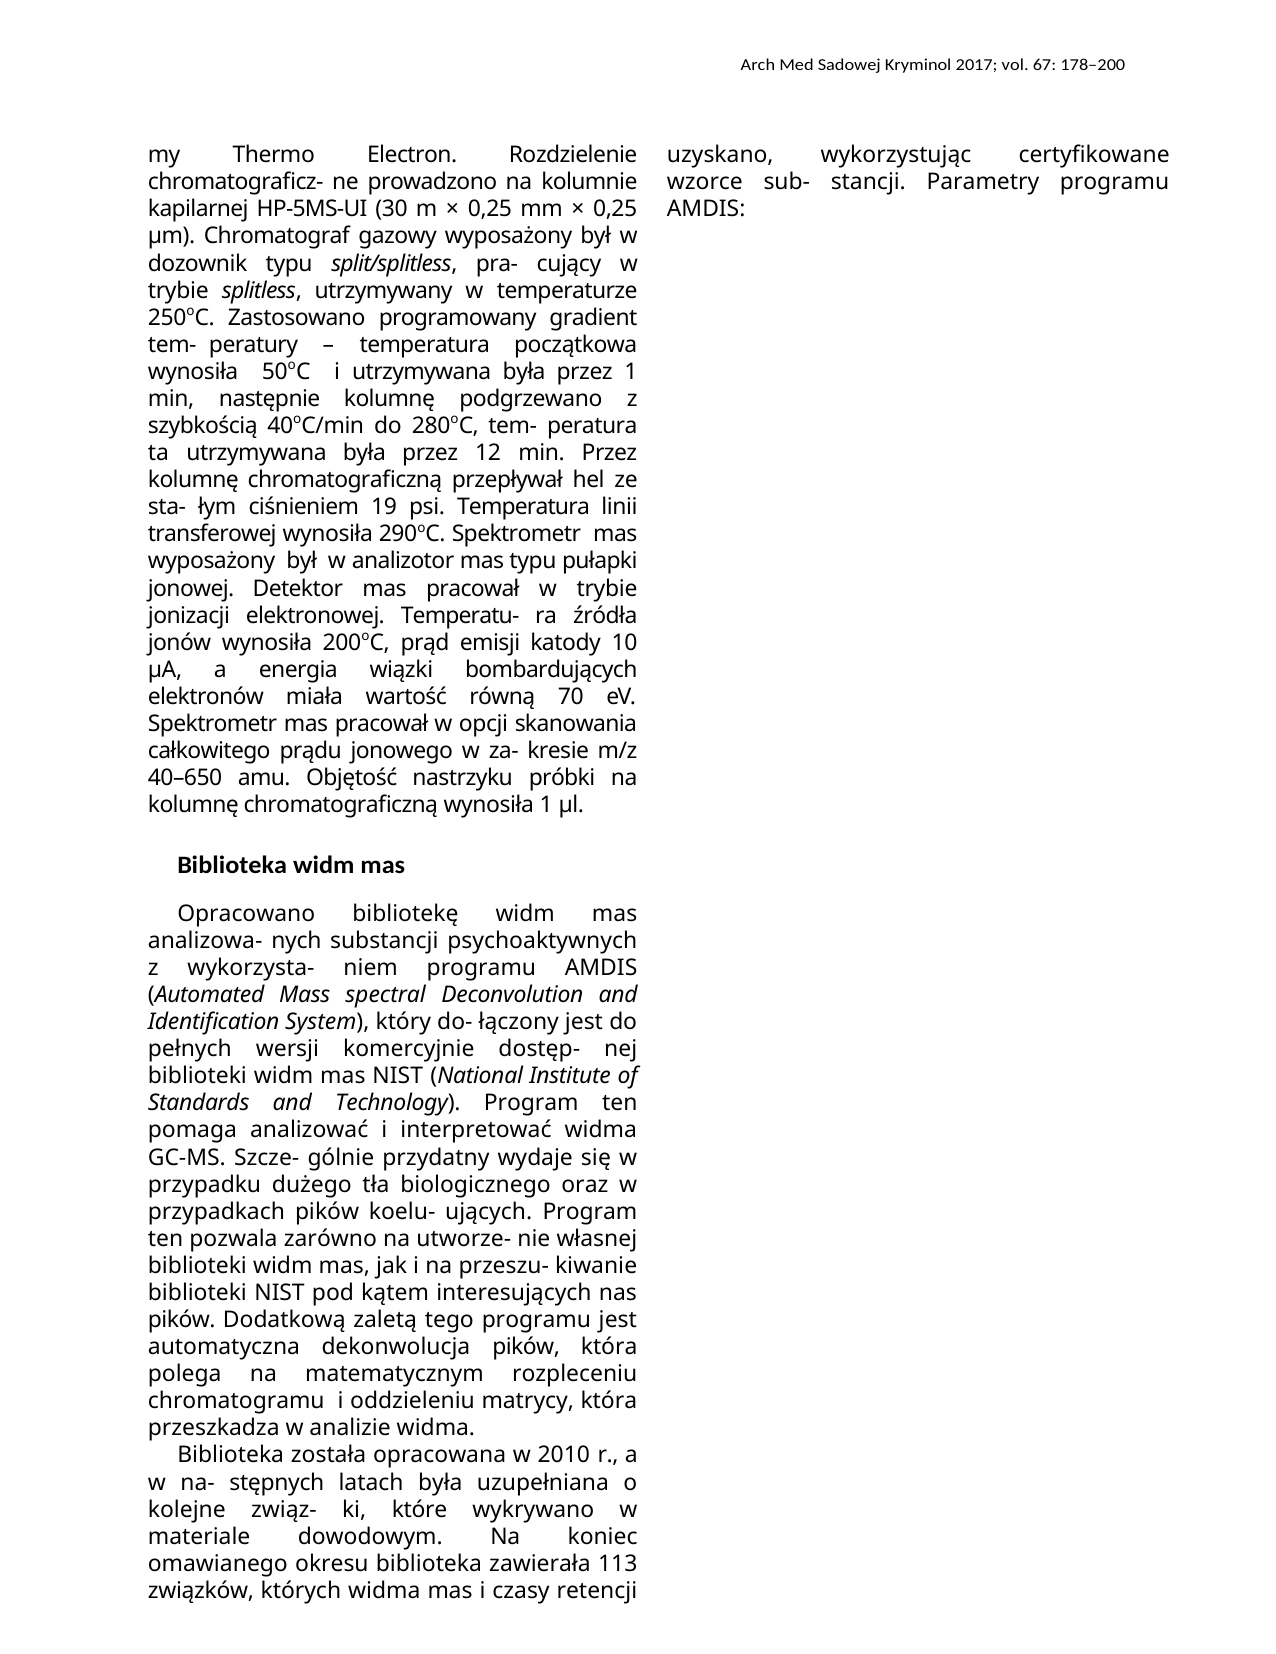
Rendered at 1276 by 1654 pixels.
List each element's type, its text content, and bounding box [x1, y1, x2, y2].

subtitle Biblioteka widm mas [177, 849, 637, 880]
text Biblioteka została opracowana w 2010 r., a w na- stępnych latach była uzupełniana o kolejne związ- ki, które wykrywano w materiale dowodowym. Na koniec omawianego okresu biblioteka zawierała 113 związków, których widma mas i czasy retencji [148, 1441, 637, 1604]
text Arch Med Sadowej Kryminol 2017; vol. 67: 178–200 [740, 54, 1169, 74]
text uzyskano, wykorzystując certyfikowane wzorce sub- stancji. Parametry programu AMDIS: [667, 141, 1169, 222]
text my Thermo Electron. Rozdzielenie chromatograficz- ne prowadzono na kolumnie kapilarnej HP-5MS-UI (30 m × 0,25 mm × 0,25 µm). Chromatograf gazowy wyposażony był w dozownik typu split/splitless, pra- cujący w trybie splitless, utrzymywany w temperaturze 250oC. Zastosowano programowany gradient tem- peratury – temperatura początkowa wynosiła 50oC i utrzymywana była przez 1 min, następnie kolumnę podgrzewano z szybkością 40oC/min do 280oC, tem- peratura ta utrzymywana była przez 12 min. Przez kolumnę chromatograficzną przepływał hel ze sta- łym ciśnieniem 19 psi. Temperatura linii transferowej wynosiła 290oC. Spektrometr mas wyposażony był w analizotor mas typu pułapki jonowej. Detektor mas pracował w trybie jonizacji elektronowej. Temperatu- ra źródła jonów wynosiła 200oC, prąd emisji katody 10 µA, a energia wiązki bombardujących elektronów miała wartość równą 70 eV. Spektrometr mas pracował w opcji skanowania całkowitego prądu jonowego w za- kresie m/z 40–650 amu. Objętość nastrzyku próbki na kolumnę chromatograficzną wynosiła 1 µl. [148, 141, 637, 818]
text Opracowano bibliotekę widm mas analizowa- nych substancji psychoaktywnych z wykorzysta- niem programu AMDIS (Automated Mass spectral Deconvolution and Identification System), który do- łączony jest do pełnych wersji komercyjnie dostęp- nej biblioteki widm mas NIST (National Institute of Standards and Technology). Program ten pomaga analizować i interpretować widma GC-MS. Szcze- gólnie przydatny wydaje się w przypadku dużego tła biologicznego oraz w przypadkach pików koelu- ujących. Program ten pozwala zarówno na utworze- nie własnej biblioteki widm mas, jak i na przeszu- kiwanie biblioteki NIST pod kątem interesujących nas pików. Dodatkową zaletą tego programu jest automatyczna dekonwolucja pików, która polega na matematycznym rozpleceniu chromatogramu i oddzieleniu matrycy, która przeszkadza w analizie widma. [148, 899, 637, 1441]
